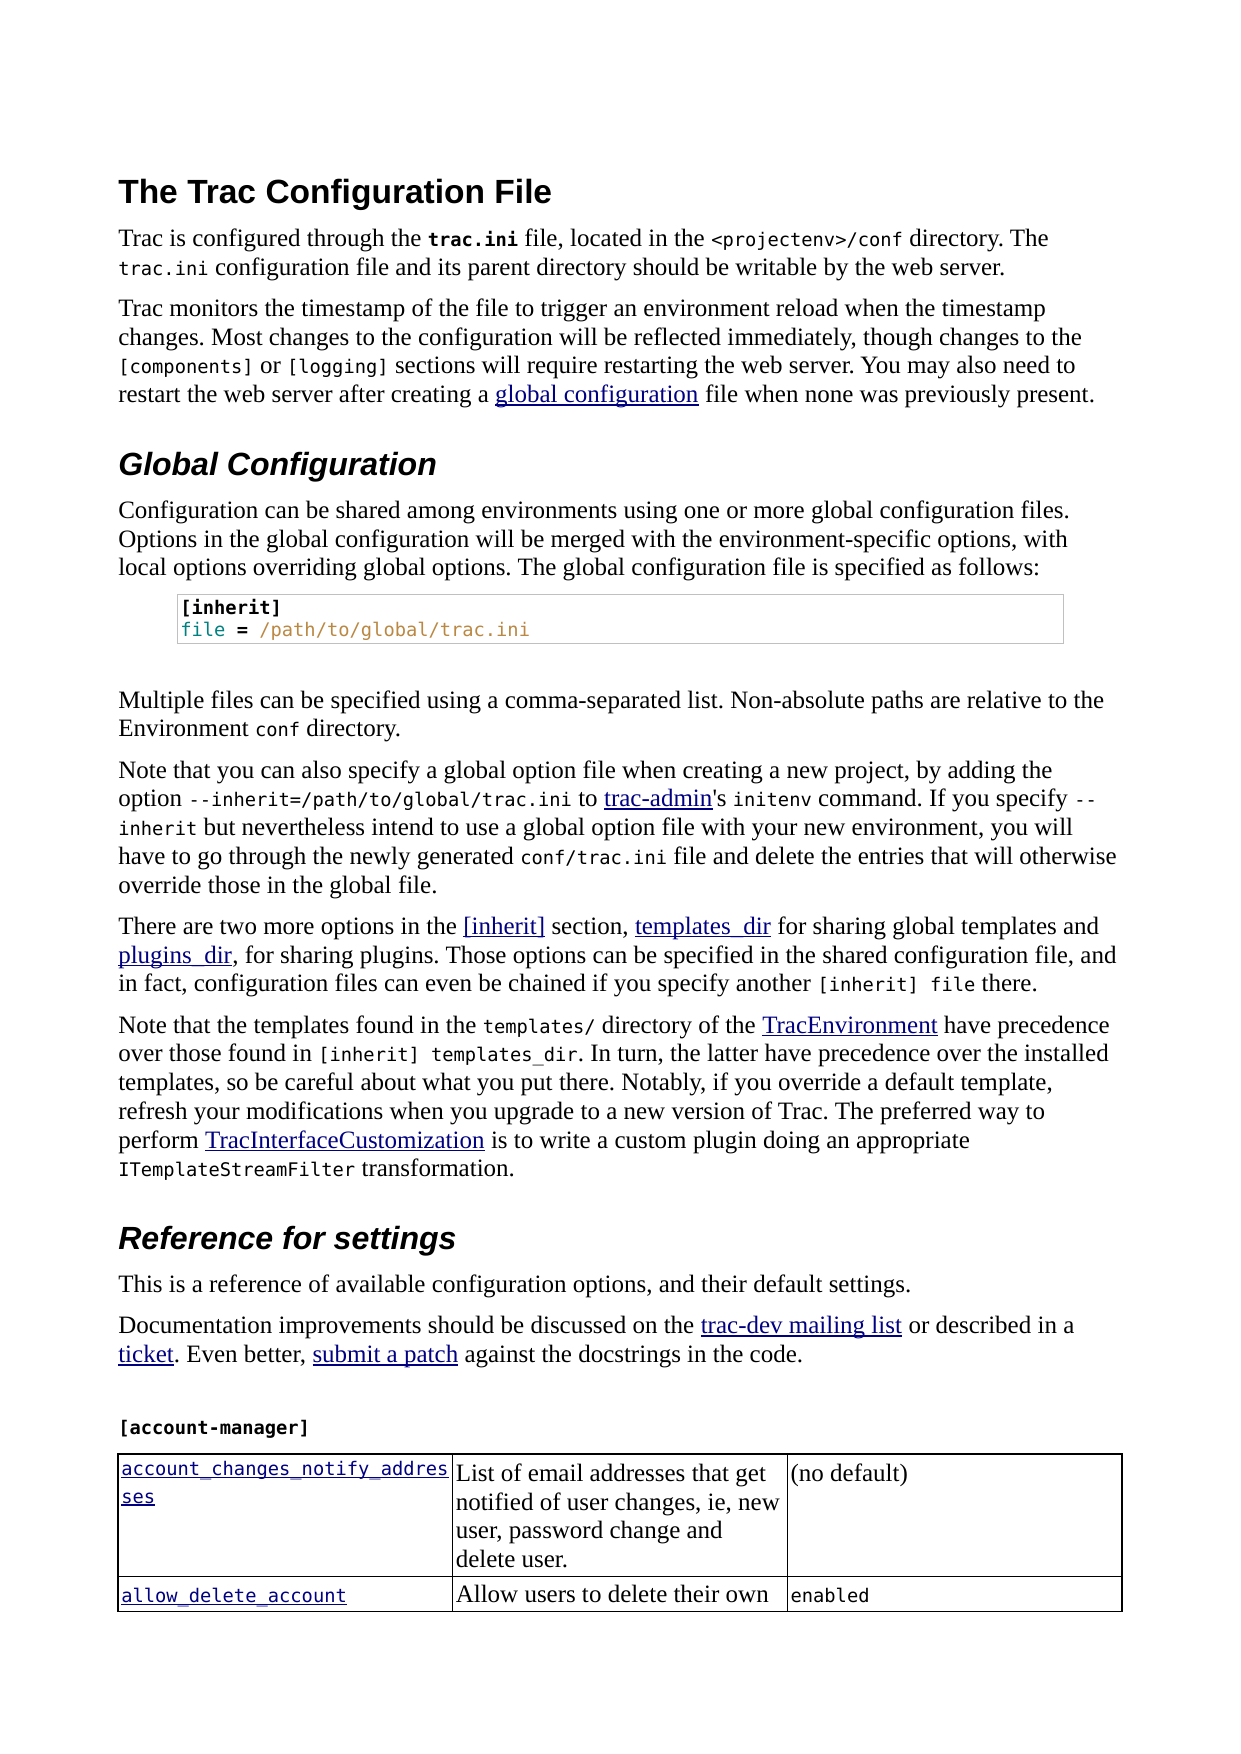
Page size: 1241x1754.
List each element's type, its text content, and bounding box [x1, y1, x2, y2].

text Trac monitors the timestamp of the file to trigger an environment reload when the timestamp changes. Most changes to the configuration will be reflected immediately, though changes to the [components] or [logging] sections will require restarting the web server. You may also need to restart the web server after creating a global configuration file when none was previously present. [118, 293, 1122, 408]
table_header account_changes_notify_addresses [119, 1455, 452, 1576]
subtitle The Trac Configuration File [118, 172, 1122, 211]
text Documentation improvements should be discussed on the ​trac-dev mailing list or described in a ​ticket. Even better, ​submit a patch against the docstrings in the code. [118, 1310, 1122, 1368]
table_header List of email addresses that get notified of user changes, ie, new user, password change and delete user. [453, 1455, 787, 1576]
table_header (no default) [788, 1455, 1121, 1576]
subtitle Reference for settings [118, 1220, 1122, 1257]
table_cell allow_delete_account [119, 1577, 452, 1611]
text Trac is configured through the trac.ini file, located in the <projectenv>/conf directory. The trac.ini configuration file and its parent directory should be writable by the web server. [118, 223, 1122, 281]
text Note that the templates found in the templates/ directory of the TracEnvironment have precedence over those found in [inherit] templates_dir. In turn, the latter have precedence over the installed templates, so be careful about what you put there. Notably, if you override a default template, refresh your modifications when you upgrade to a new version of Trac. The preferred way to perform TracInterfaceCustomization is to write a custom plugin doing an appropriate ITemplateStreamFilter transformation. [118, 1010, 1122, 1182]
table_cell enabled [788, 1577, 1121, 1611]
text This is a reference of available configuration options, and their default settings. [118, 1269, 1122, 1298]
text There are two more options in the [inherit] section, templates_dir for sharing global templates and plugins_dir, for sharing plugins. Those options can be specified in the shared configuration file, and in fact, configuration files can even be chained if you specify another [inherit] file there. [118, 911, 1122, 997]
text Note that you can also specify a global option file when creating a new project, by adding the option --inherit=/path/to/global/trac.ini to trac-admin's initenv command. If you specify --inherit but nevertheless intend to use a global option file with your new environment, you will have to go through the newly generated conf/trac.ini file and delete the entries that will otherwise override those in the global file. [118, 755, 1122, 898]
text [inherit] file = /path/to/global/trac.ini [178, 595, 1063, 643]
text Multiple files can be specified using a comma-separated list. Non-absolute paths are relative to the Environment conf directory. [118, 685, 1122, 742]
table_cell Allow users to delete their own [453, 1577, 787, 1611]
subtitle [account-manager] [118, 1405, 1122, 1441]
subtitle Global Configuration [118, 446, 1122, 482]
text Configuration can be shared among environments using one or more global configuration files. Options in the global configuration will be merged with the environment-specific options, with local options overriding global options. The global configuration file is specified as follows: [118, 495, 1122, 581]
